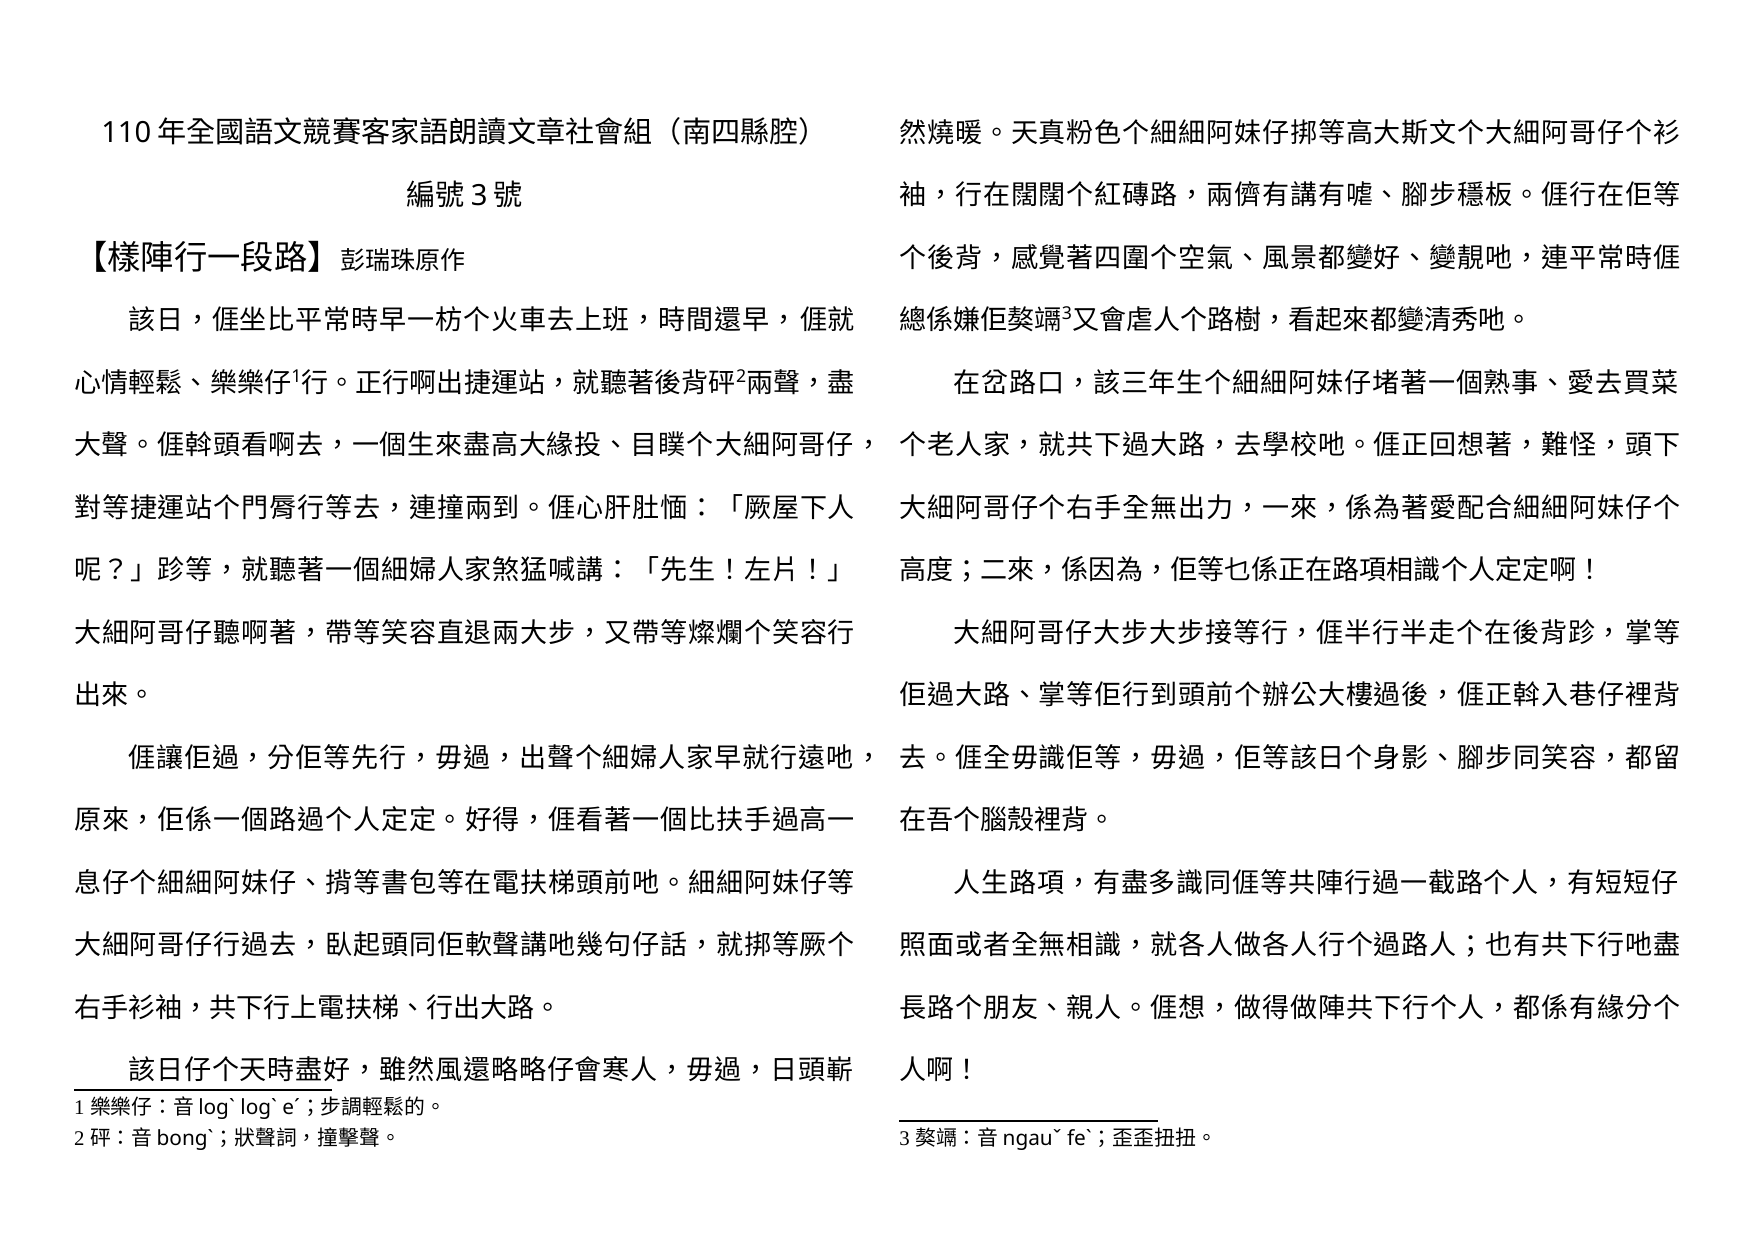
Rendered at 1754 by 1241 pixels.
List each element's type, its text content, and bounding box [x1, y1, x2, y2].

text 該日，𠊎坐比平常時早一枋个火車去上班，時間還早，𠊎就心情輕鬆、樂樂仔行。正行啊出捷運站，就聽著後背砰兩聲，盡大聲。𠊎斡頭看啊去，一個生來盡高大緣投、目瞨个大細阿哥仔，對等捷運站个門脣行等去，連撞兩到。𠊎心肝肚愐：「厥屋下人呢？」跈等，就聽著一個細婦人家煞猛喊講：「先生！左片！」大細阿哥仔聽啊著，帶等笑容直退兩大步，又帶等燦爛个笑容行出來。 [74, 276, 855, 713]
text 大細阿哥仔大步大步接等行，𠊎半行半走个在後背跈，掌等佢過大路、掌等佢行到頭前个辦公大樓過後，𠊎正斡入巷仔裡背去。𠊎全毋識佢等，毋過，佢等該日个身影、腳步同笑容，都留在吾个腦殼裡背。 [899, 588, 1680, 838]
text 然燒暖。天真粉色个細細阿妹仔挷等高大斯文个大細阿哥仔个衫袖，行在闊闊个紅磚路，兩儕有講有㖸、腳步穩板。𠊎行在佢等个後背，感覺著四圍个空氣、風景都變好、變靚吔，連平常時𠊎總係嫌佢獒竵又會虐人个路樹，看起來都變清秀吔。 [899, 88, 1680, 338]
text 編號3號 [74, 151, 855, 213]
text 樂樂仔：音logˋ logˋ eˊ；步調輕鬆的。 [74, 1090, 855, 1121]
text 該日仔个天時盡好，雖然風還略略仔會寒人，毋過，日頭嶄 [74, 1026, 855, 1088]
text 在岔路口，該三年生个細細阿妹仔堵著一個熟事、愛去買菜个老人家，就共下過大路，去學校吔。𠊎正回想著，難怪，頭下大細阿哥仔个右手全無出力，一來，係為著愛配合細細阿妹仔个高度；二來，係因為，佢等乜係正在路項相識个人定定啊！ [899, 338, 1680, 588]
text 𠊎讓佢過，分佢等先行，毋過，出聲个細婦人家早就行遠吔，原來，佢係一個路過个人定定。好得，𠊎看著一個比扶手過高一息仔个細細阿妹仔、揹等書包等在電扶梯頭前吔。細細阿妹仔等大細阿哥仔行過去，臥起頭同佢軟聲講吔幾句仔話，就挷等厥个右手衫袖，共下行上電扶梯、行出大路。 [74, 713, 855, 1026]
text 獒竵：音ngauˇ feˋ；歪歪扭扭。 [899, 1121, 1680, 1151]
text 砰：音bongˋ；狀聲詞，撞擊聲。 [74, 1121, 855, 1151]
text 110年全國語文競賽客家語朗讀文章社會組（南四縣腔） [74, 88, 855, 151]
text 【樣陣行一段路】彭瑞珠原作 [74, 213, 855, 276]
text 人生路項，有盡多識同𠊎等共陣行過一截路个人，有短短仔照面或者全無相識，就各人做各人行个過路人；也有共下行吔盡長路个朋友、親人。𠊎想，做得做陣共下行个人，都係有緣分个人啊！ [899, 838, 1680, 1088]
